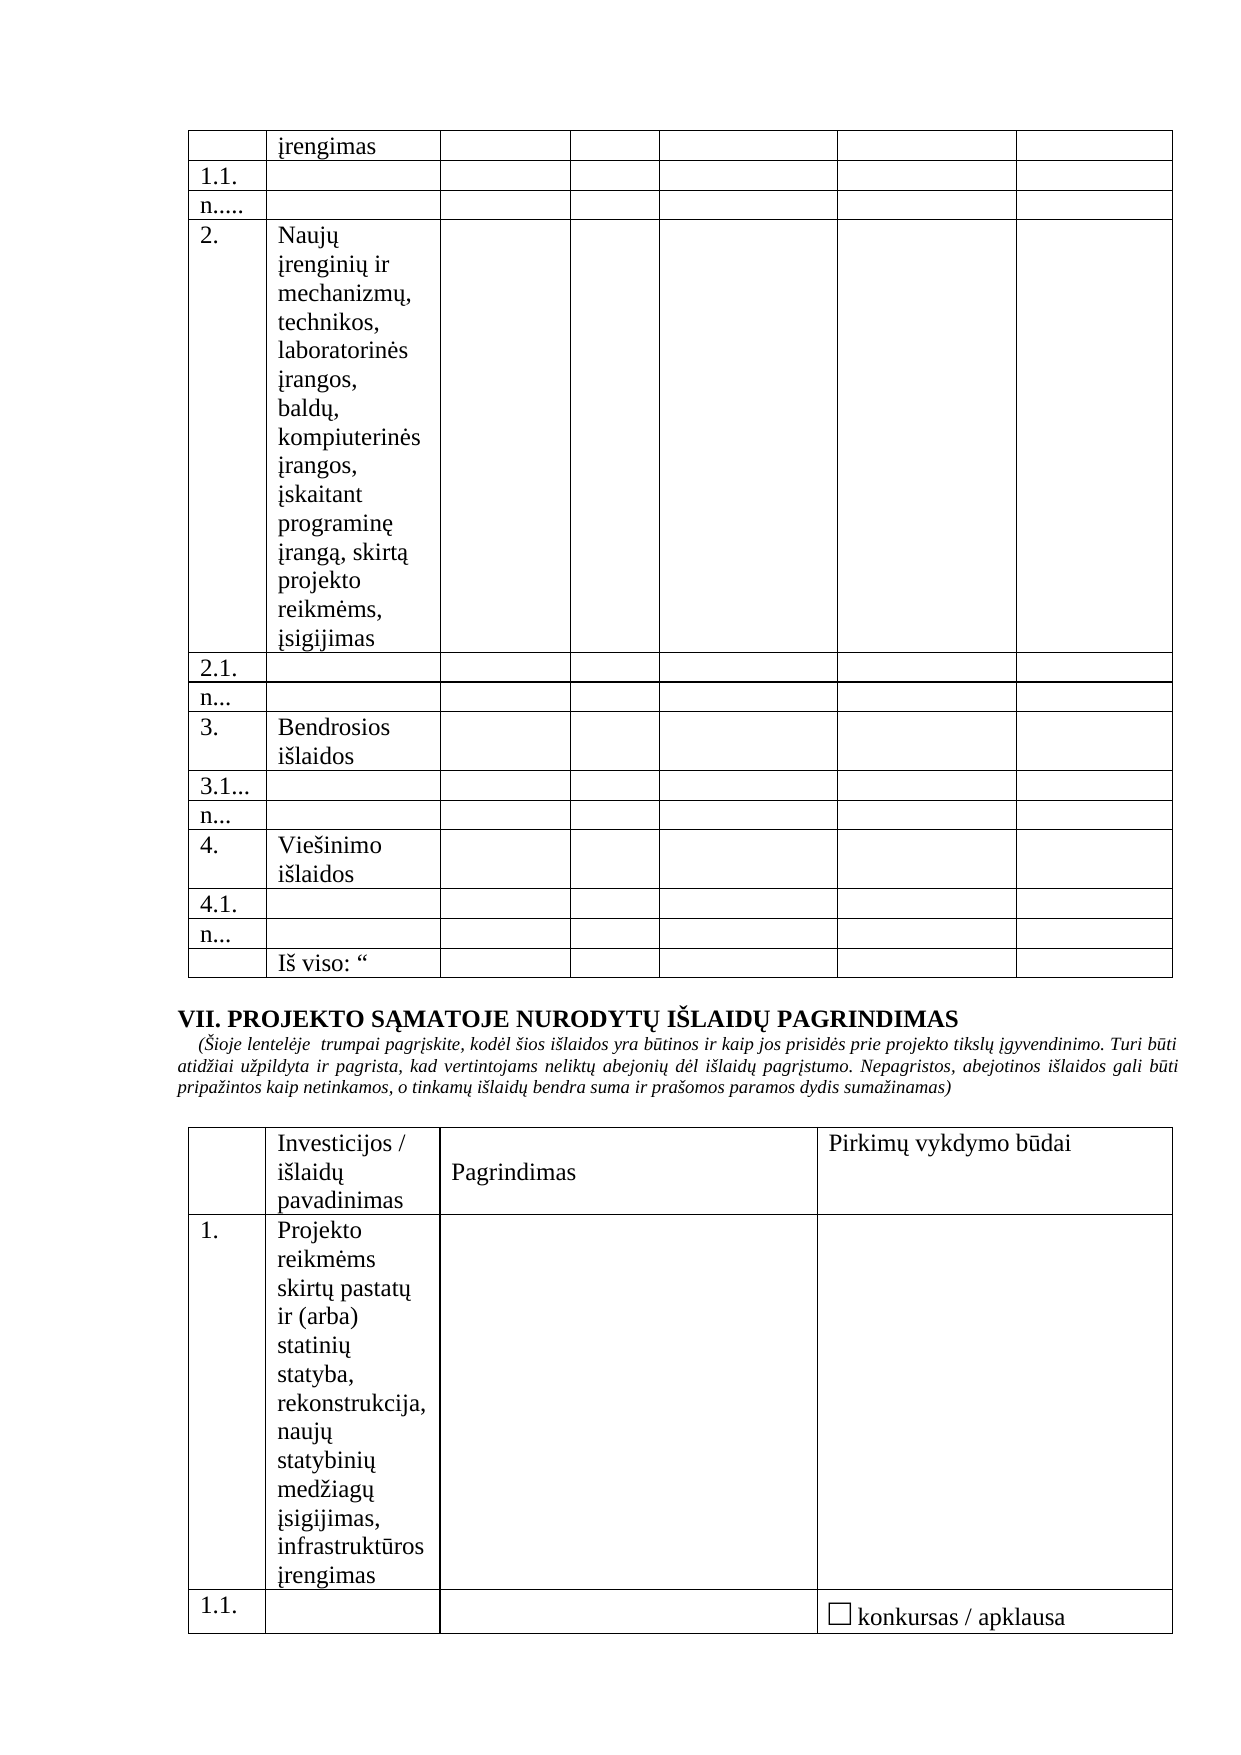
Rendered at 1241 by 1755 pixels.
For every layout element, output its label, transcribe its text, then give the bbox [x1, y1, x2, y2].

table_cell [267, 191, 440, 219]
table_cell [571, 131, 659, 160]
table_cell [1017, 830, 1172, 888]
table_cell [1017, 191, 1172, 219]
table_cell [660, 131, 837, 160]
table_cell [660, 801, 837, 829]
table_cell [571, 653, 659, 681]
table_cell [266, 1590, 439, 1633]
table_cell [1017, 131, 1172, 160]
table_cell [1017, 919, 1172, 947]
table_cell [660, 771, 837, 799]
table_cell Viešinimo išlaidos [267, 830, 440, 888]
table_cell [838, 131, 1016, 160]
table_cell □ konkursas / apklausa [818, 1590, 1172, 1633]
table_cell įrengimas [267, 131, 440, 160]
table_cell 2. [189, 220, 266, 652]
table_cell [838, 191, 1016, 219]
table_cell [571, 949, 659, 977]
text (Šioje lentelėje trumpai pagrįskite, kodėl šios išlaidos yra būtinos ir kaip jos prisidės prie projekto tikslų įgyvendinimo. Turi būti atidžiai užpildyta ir pagrista, kad vertintojams neliktų abejonių dėl išlaidų pagrįstumo. Nepagristos, abejotinos išlaidos gali būti pripažintos kaip netinkamos, o tinkamų išlaidų bendra suma ir prašomos paramos dydis sumažinamas) [177, 1033, 1181, 1098]
table_cell [818, 1215, 1172, 1589]
table_cell [660, 220, 837, 652]
table_cell [267, 771, 440, 799]
table_cell [1017, 712, 1172, 770]
table_cell [1017, 949, 1172, 977]
table_header Pirkimų vykdymo būdai [818, 1128, 1172, 1214]
table_cell [660, 889, 837, 918]
table_cell [571, 830, 659, 888]
table_cell [838, 712, 1016, 770]
table_cell [838, 683, 1016, 711]
table_cell Projekto reikmėms skirtų pastatų ir (arba) statinių statyba, rekonstrukcija, naujų statybinių medžiagų įsigijimas, infrastruktūros įrengimas [266, 1215, 439, 1589]
table_cell [838, 801, 1016, 829]
table_cell n... [189, 683, 266, 711]
table_cell [1017, 771, 1172, 799]
table_cell [267, 653, 440, 681]
table_header [189, 1128, 265, 1214]
table_cell n..... [189, 191, 266, 219]
table_cell [1017, 889, 1172, 918]
table_cell [660, 191, 837, 219]
table_cell [571, 161, 659, 189]
table_cell [441, 1215, 817, 1589]
table_cell [838, 830, 1016, 888]
table_cell [441, 191, 570, 219]
table_cell [441, 1590, 817, 1633]
table_cell [267, 889, 440, 918]
table_cell 4. [189, 830, 266, 888]
table_cell [441, 801, 570, 829]
table_cell [441, 919, 570, 947]
table_cell [267, 919, 440, 947]
table_cell [660, 712, 837, 770]
table_cell Iš viso: “ [267, 949, 440, 977]
table_cell [838, 653, 1016, 681]
table_cell Bendrosios išlaidos [267, 712, 440, 770]
text VII. Projekto sąmatoje nurodytų išlaidų pagrindimas [177, 1004, 1181, 1033]
table_cell 1.1. [189, 161, 266, 189]
table_cell [660, 949, 837, 977]
table_cell [441, 830, 570, 888]
table_cell [267, 683, 440, 711]
table_header Investicijos / išlaidų pavadinimas [266, 1128, 439, 1214]
table_cell [571, 889, 659, 918]
table_cell [838, 161, 1016, 189]
table_cell [267, 801, 440, 829]
table_cell [838, 220, 1016, 652]
table_cell [571, 712, 659, 770]
table_cell [1017, 220, 1172, 652]
table_cell [441, 712, 570, 770]
table_cell [571, 919, 659, 947]
table_cell [571, 191, 659, 219]
table_cell [441, 131, 570, 160]
table_cell Naujų įrenginių ir mechanizmų, technikos, laboratorinės įrangos, baldų, kompiuterinės įrangos, įskaitant programinę įrangą, skirtą projekto reikmėms, įsigijimas [267, 220, 440, 652]
table_cell 3. [189, 712, 266, 770]
table_cell [571, 220, 659, 652]
table_cell [1017, 801, 1172, 829]
table_cell [189, 131, 266, 160]
table_cell [571, 771, 659, 799]
table_cell [1017, 683, 1172, 711]
table_cell [1017, 161, 1172, 189]
table_cell [838, 889, 1016, 918]
table_cell [571, 801, 659, 829]
table_cell [441, 949, 570, 977]
table_cell 1. [189, 1215, 265, 1589]
table_cell [838, 771, 1016, 799]
table_cell 1.1. [189, 1590, 265, 1633]
table_cell [441, 161, 570, 189]
table_cell [441, 683, 570, 711]
table_cell [838, 919, 1016, 947]
table_cell [1017, 653, 1172, 681]
table_cell [441, 653, 570, 681]
table_cell 4.1. [189, 889, 266, 918]
table_cell [441, 220, 570, 652]
table_cell [441, 771, 570, 799]
table_cell [660, 683, 837, 711]
table_cell [660, 919, 837, 947]
table_header Pagrindimas [441, 1128, 817, 1214]
table_cell 2.1. [189, 653, 266, 681]
table_cell [838, 949, 1016, 977]
table_cell [660, 653, 837, 681]
table_cell [189, 949, 266, 977]
table_cell 3.1... [189, 771, 266, 799]
table_cell [660, 161, 837, 189]
table_cell [441, 889, 570, 918]
table_cell [571, 683, 659, 711]
table_cell n... [189, 919, 266, 947]
table_cell n... [189, 801, 266, 829]
table_cell [660, 830, 837, 888]
table_cell [267, 161, 440, 189]
